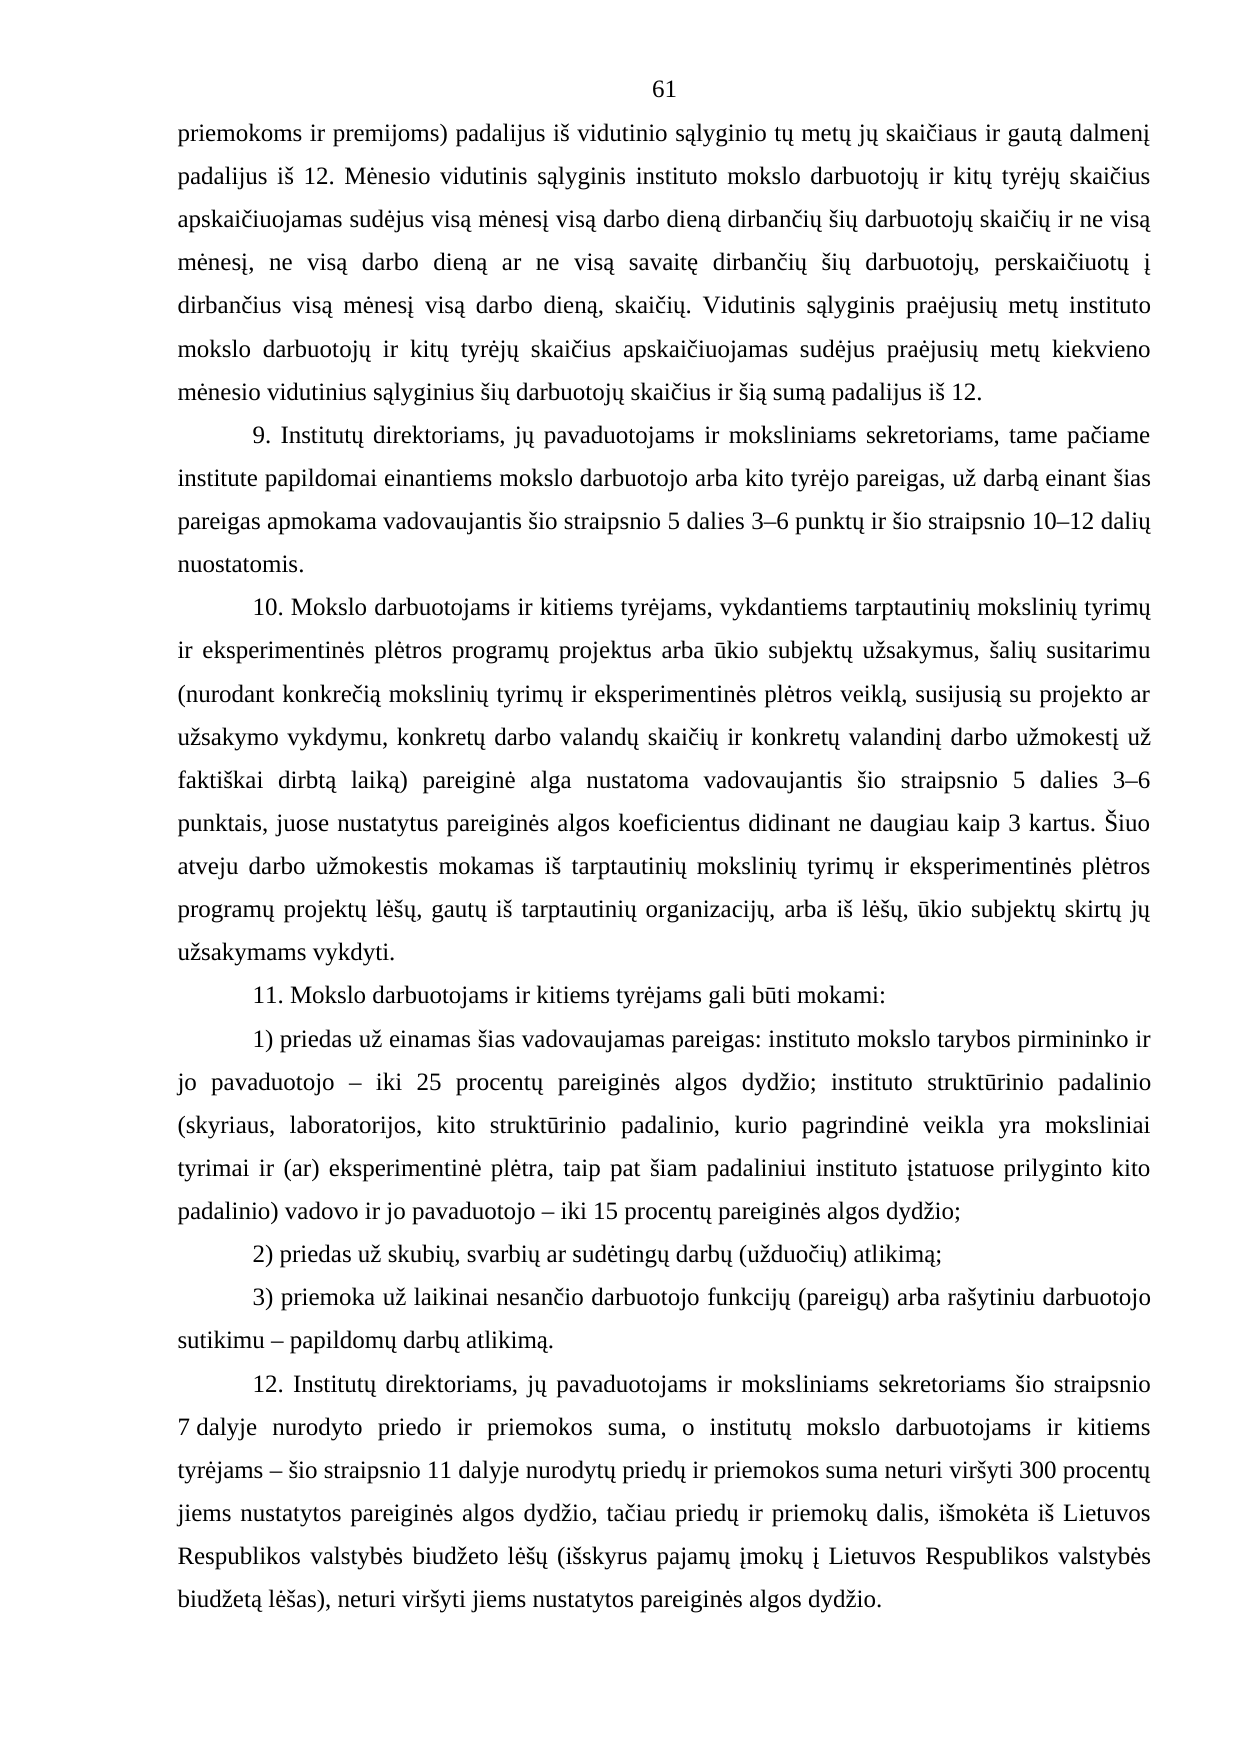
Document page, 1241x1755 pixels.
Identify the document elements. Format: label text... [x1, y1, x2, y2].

text 2) priedas už skubių, svarbių ar sudėtingų darbų (užduočių) atlikimą; [177, 1239, 1152, 1268]
text 3) priemoka už laikinai nesančio darbuotojo funkcijų (pareigų) arba rašytiniu darbuotojo sutikimu – papildomų darbų atlikimą. [177, 1282, 1152, 1354]
text 9. Institutų direktoriams, jų pavaduotojams ir moksliniams sekretoriams, tame pačiame institute papildomai einantiems mokslo darbuotojo arba kito tyrėjo pareigas, už darbą einant šias pareigas apmokama vadovaujantis šio straipsnio 5 dalies 3–6 punktų ir šio straipsnio 10–12 dalių nuostatomis. [177, 420, 1152, 578]
text 1) priedas už einamas šias vadovaujamas pareigas: instituto mokslo tarybos pirmininko ir jo pavaduotojo – iki 25 procentų pareiginės algos dydžio; instituto struktūrinio padalinio (skyriaus, laboratorijos, kito struktūrinio padalinio, kurio pagrindinė veikla yra moksliniai tyrimai ir (ar) eksperimentinė plėtra, taip pat šiam padaliniui instituto įstatuose prilyginto kito padalinio) vadovo ir jo pavaduotojo – iki 15 procentų pareiginės algos dydžio; [177, 1024, 1152, 1225]
text priemokoms ir premijoms) padalijus iš vidutinio sąlyginio tų metų jų skaičiaus ir gautą dalmenį padalijus iš 12. Mėnesio vidutinis sąlyginis instituto mokslo darbuotojų ir kitų tyrėjų skaičius apskaičiuojamas sudėjus visą mėnesį visą darbo dieną dirbančių šių darbuotojų skaičių ir ne visą mėnesį, ne visą darbo dieną ar ne visą savaitę dirbančių šių darbuotojų, perskaičiuotų į dirbančius visą mėnesį visą darbo dieną, skaičių. Vidutinis sąlyginis praėjusių metų instituto mokslo darbuotojų ir kitų tyrėjų skaičius apskaičiuojamas sudėjus praėjusių metų kiekvieno mėnesio vidutinius sąlyginius šių darbuotojų skaičius ir šią sumą padalijus iš 12. [177, 118, 1152, 406]
text 11. Mokslo darbuotojams ir kitiems tyrėjams gali būti mokami: [177, 981, 1152, 1009]
text 12. Institutų direktoriams, jų pavaduotojams ir moksliniams sekretoriams šio straipsnio 7 dalyje nurodyto priedo ir priemokos suma, o institutų mokslo darbuotojams ir kitiems tyrėjams – šio straipsnio 11 dalyje nurodytų priedų ir priemokos suma neturi viršyti 300 procentų jiems nustatytos pareiginės algos dydžio, tačiau priedų ir priemokų dalis, išmokėta iš Lietuvos Respublikos valstybės biudžeto lėšų (išskyrus pajamų įmokų į Lietuvos Respublikos valstybės biudžetą lėšas), neturi viršyti jiems nustatytos pareiginės algos dydžio. [177, 1369, 1152, 1613]
text 10. Mokslo darbuotojams ir kitiems tyrėjams, vykdantiems tarptautinių mokslinių tyrimų ir eksperimentinės plėtros programų projektus arba ūkio subjektų užsakymus, šalių susitarimu (nurodant konkrečią mokslinių tyrimų ir eksperimentinės plėtros veiklą, susijusią su projekto ar užsakymo vykdymu, konkretų darbo valandų skaičių ir konkretų valandinį darbo užmokestį už faktiškai dirbtą laiką) pareiginė alga nustatoma vadovaujantis šio straipsnio 5 dalies 3–6 punktais, juose nustatytus pareiginės algos koeficientus didinant ne daugiau kaip 3 kartus. Šiuo atveju darbo užmokestis mokamas iš tarptautinių mokslinių tyrimų ir eksperimentinės plėtros programų projektų lėšų, gautų iš tarptautinių organizacijų, arba iš lėšų, ūkio subjektų skirtų jų užsakymams vykdyti. [177, 592, 1152, 966]
